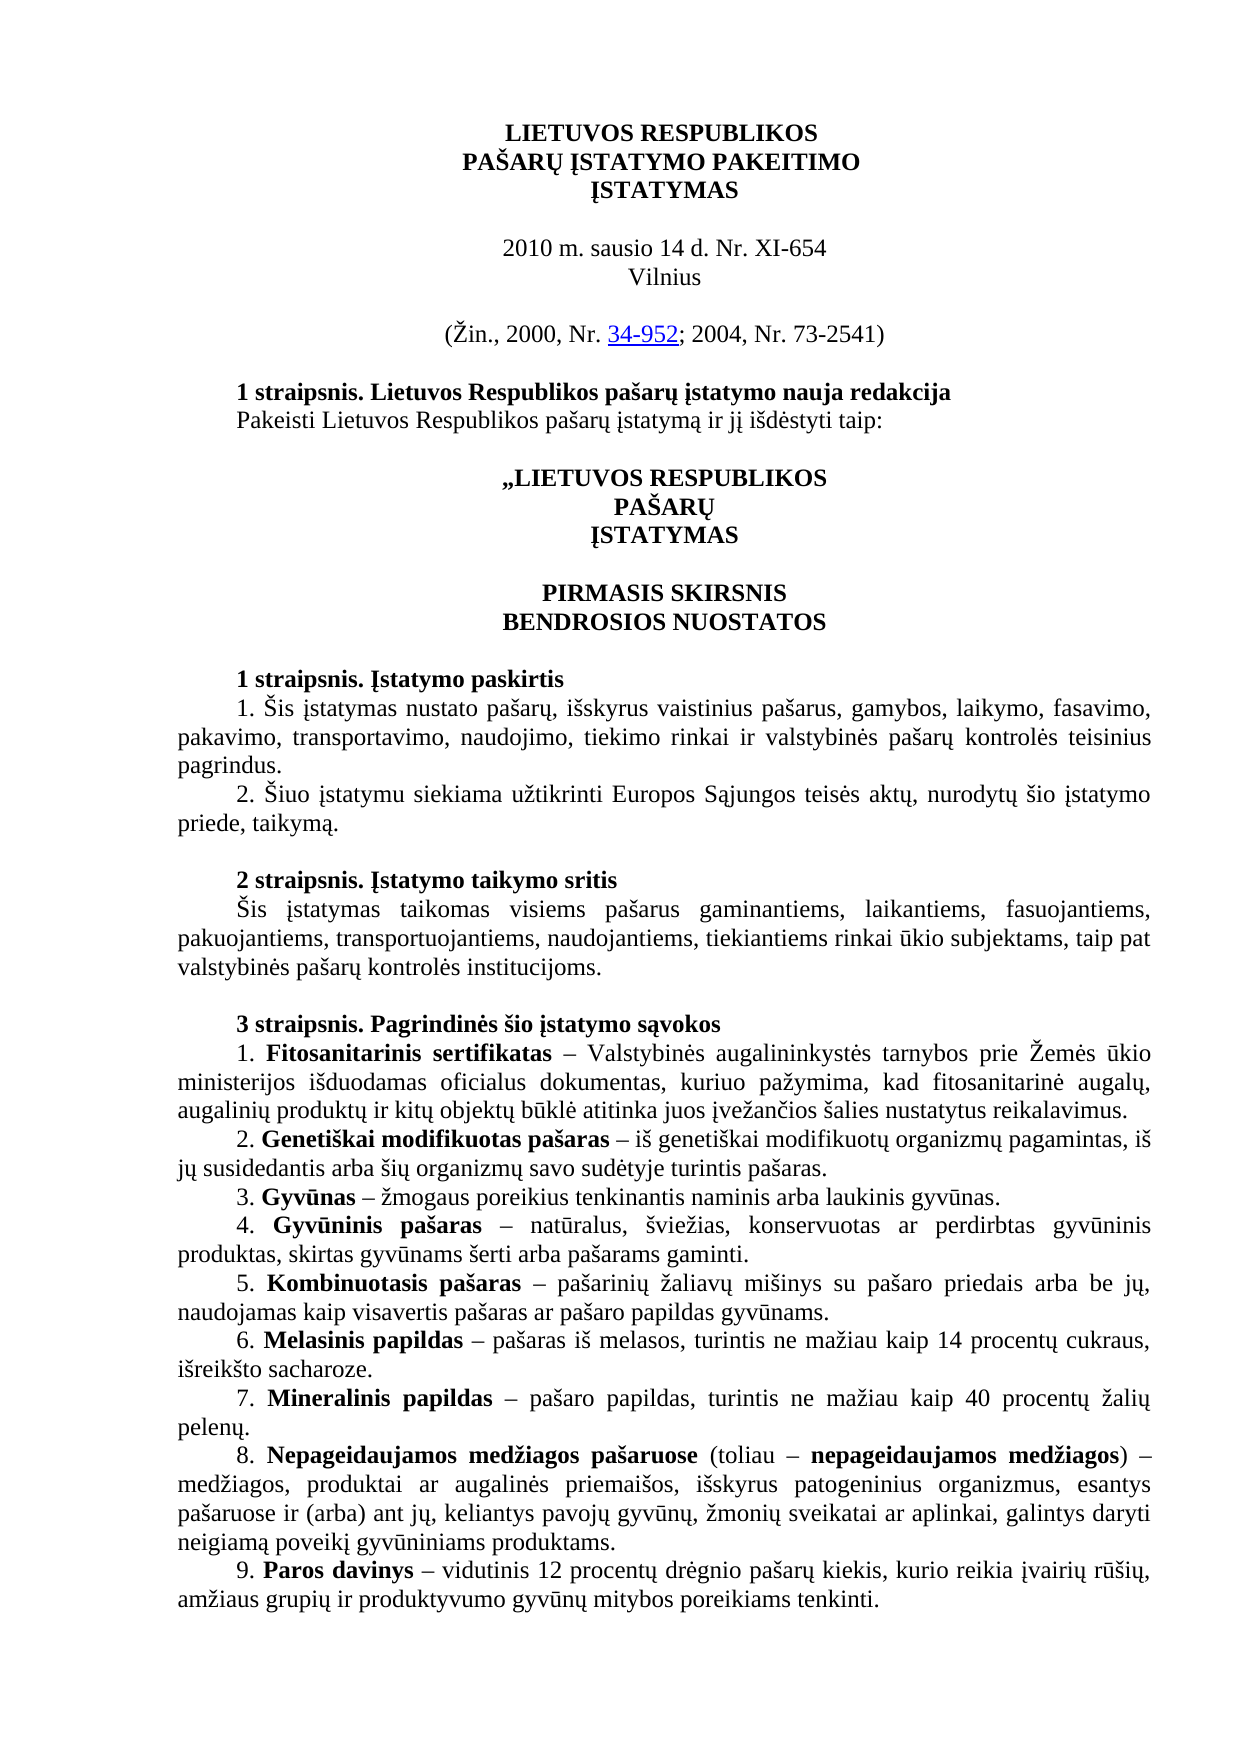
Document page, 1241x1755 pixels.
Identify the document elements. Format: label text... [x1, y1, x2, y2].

text 2. Šiuo įstatymu siekiama užtikrinti Europos Sąjungos teisės aktų, nurodytų šio įstatymo priede, taikymą. [177, 779, 1152, 837]
text 1 straipsnis. Lietuvos Respublikos pašarų įstatymo nauja redakcija [177, 377, 1152, 406]
text 4. Gyvūninis pašaras – natūralus, šviežias, konservuotas ar perdirbtas gyvūninis produktas, skirtas gyvūnams šerti arba pašarams gaminti. [177, 1211, 1152, 1268]
text 7. Mineralinis papildas – pašaro papildas, turintis ne mažiau kaip 40 procentų žalių pelenų. [177, 1383, 1152, 1441]
text 6. Melasinis papildas – pašaras iš melasos, turintis ne mažiau kaip 14 procentų cukraus, išreikšto sacharoze. [177, 1326, 1152, 1383]
text 8. Nepageidaujamos medžiagos pašaruose (toliau – nepageidaujamos medžiagos) – medžiagos, produktai ar augalinės priemaišos, išskyrus patogeninius organizmus, esantys pašaruose ir (arba) ant jų, keliantys pavojų gyvūnų, žmonių sveikatai ar aplinkai, galintys daryti neigiamą poveikį gyvūniniams produktams. [177, 1441, 1152, 1556]
text 1. Šis įstatymas nustato pašarų, išskyrus vaistinius pašarus, gamybos, laikymo, fasavimo, pakavimo, transportavimo, naudojimo, tiekimo rinkai ir valstybinės pašarų kontrolės teisinius pagrindus. [177, 693, 1152, 779]
text PIRMASIS SKIRSNIS [177, 578, 1152, 607]
text 2. Genetiškai modifikuotas pašaras – iš genetiškai modifikuotų organizmų pagamintas, iš jų susidedantis arba šių organizmų savo sudėtyje turintis pašaras. [177, 1124, 1152, 1182]
text 3 straipsnis. Pagrindinės šio įstatymo sąvokos [177, 1009, 1152, 1038]
text 9. Paros davinys – vidutinis 12 procentų drėgnio pašarų kiekis, kurio reikia įvairių rūšių, amžiaus grupių ir produktyvumo gyvūnų mitybos poreikiams tenkinti. [177, 1556, 1152, 1613]
text 1 straipsnis. Įstatymo paskirtis [177, 664, 1152, 693]
text „LIETUVOS RESPUBLIKOS [177, 463, 1152, 492]
text BENDROSIOS NUOSTATOS [177, 607, 1152, 636]
text 3. Gyvūnas – žmogaus poreikius tenkinantis naminis arba laukinis gyvūnas. [177, 1182, 1152, 1211]
text ĮSTATYMAS [177, 521, 1152, 549]
text (Žin., 2000, Nr. 34-952; 2004, Nr. 73-2541) [177, 319, 1152, 348]
text Pakeisti Lietuvos Respublikos pašarų įstatymą ir jį išdėstyti taip: [177, 406, 1152, 434]
text 5. Kombinuotasis pašaras – pašarinių žaliavų mišinys su pašaro priedais arba be jų, naudojamas kaip visavertis pašaras ar pašaro papildas gyvūnams. [177, 1268, 1152, 1326]
text Šis įstatymas taikomas visiems pašarus gaminantiems, laikantiems, fasuojantiems, pakuojantiems, transportuojantiems, naudojantiems, tiekiantiems rinkai ūkio subjektams, taip pat valstybinės pašarų kontrolės institucijoms. [177, 894, 1152, 981]
text PAŠARŲ [177, 492, 1152, 521]
text 1. Fitosanitarinis sertifikatas – Valstybinės augalininkystės tarnybos prie Žemės ūkio ministerijos išduodamas oficialus dokumentas, kuriuo pažymima, kad fitosanitarinė augalų, augalinių produktų ir kitų objektų būklė atitinka juos įvežančios šalies nustatytus reikalavimus. [177, 1038, 1152, 1124]
text 2 straipsnis. Įstatymo taikymo sritis [177, 866, 1152, 894]
text 2010 m. sausio 14 d. Nr. XI-654 [177, 233, 1152, 262]
text Vilnius [177, 262, 1152, 291]
text LIETUVOS RESPUBLIKOS PAŠARŲ ĮSTATYMO PAKEITIMO ĮSTATYMAS [177, 118, 1152, 204]
